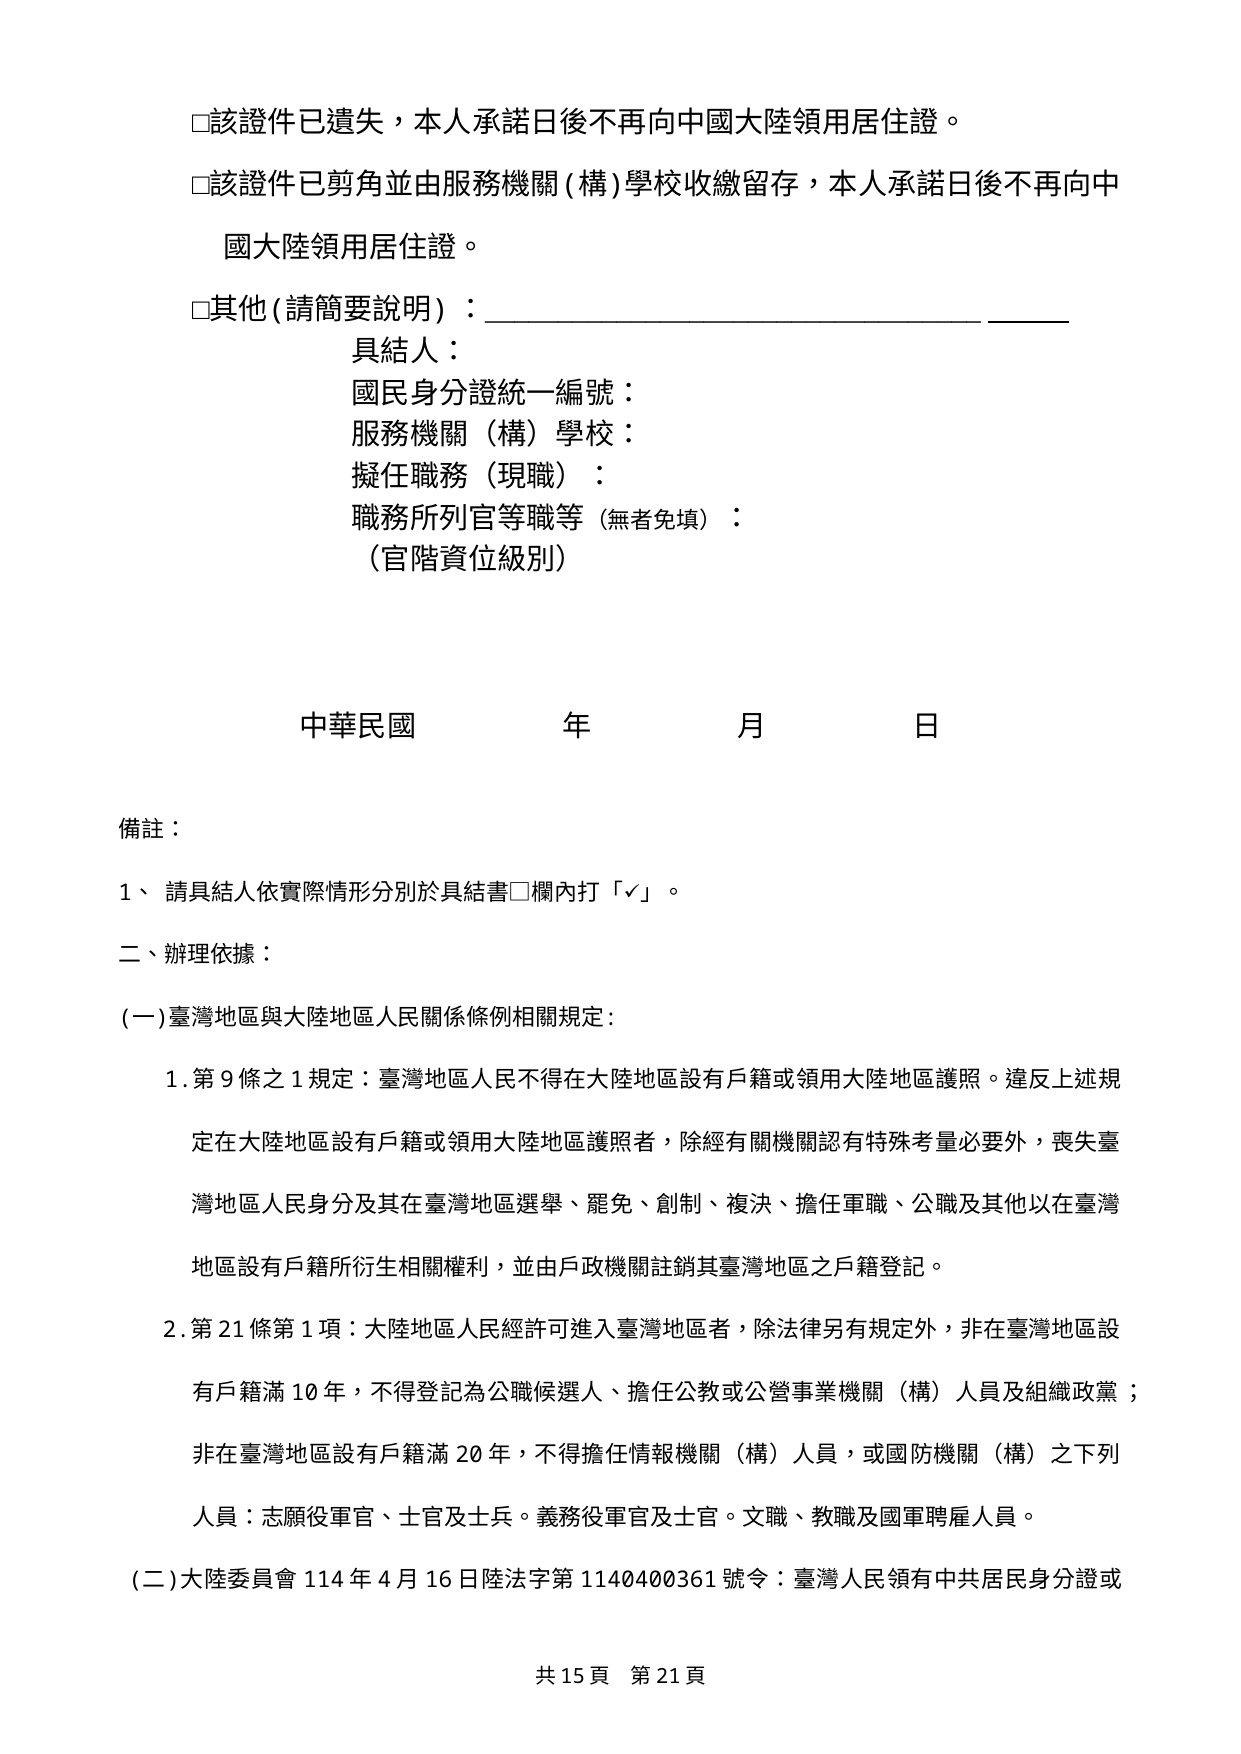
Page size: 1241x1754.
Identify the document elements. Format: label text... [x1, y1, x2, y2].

text （官階資位級別） [118, 536, 1122, 578]
text 職務所列官等職等（無者免填）： [118, 495, 1122, 536]
text 2.第21條第1項：大陸地區人民經許可進入臺灣地區者，除法律另有規定外，非在臺灣地區設有戶籍滿10年，不得登記為公職候選人、擔任公教或公營事業機關（構）人員及組織政黨；非在臺灣地區設有戶籍滿20年，不得擔任情報機關（構）人員，或國防機關（構）之下列人員：志願役軍官、士官及士兵。義務役軍官及士官。文職、教職及國軍聘雇人員。 [162, 1286, 1122, 1536]
text □該證件已剪角並由服務機關(構)學校收繳留存，本人承諾日後不再向中國大陸領用居住證。 [192, 141, 1122, 266]
text 二、辦理依據： [118, 911, 1122, 974]
text 1.第9條之1規定：臺灣地區人民不得在大陸地區設有戶籍或領用大陸地區護照。違反上述規定在大陸地區設有戶籍或領用大陸地區護照者，除經有關機關認有特殊考量必要外，喪失臺灣地區人民身分及其在臺灣地區選舉、罷免、創制、複決、擔任軍職、公職及其他以在臺灣地區設有戶籍所衍生相關權利，並由戶政機關註銷其臺灣地區之戶籍登記。 [164, 1036, 1122, 1286]
text □該證件已遺失，本人承諾日後不再向中國大陸領用居住證。 [192, 78, 1122, 141]
text (二)大陸委員會114年4月16日陸法字第1140400361號令：臺灣人民領有中共居民身分證或 [128, 1536, 1122, 1599]
text 服務機關（構）學校： [118, 411, 1122, 453]
text 具結人： [118, 328, 1122, 370]
text 備註： [118, 786, 1122, 849]
text 擬任職務（現職）： [118, 453, 1122, 495]
text 國民身分證統一編號： [118, 370, 1122, 411]
text (一)臺灣地區與大陸地區人民關係條例相關規定: [118, 974, 1122, 1036]
text 中華民國 年 月 日 [118, 703, 1122, 745]
list 請具結人依實際情形分別於具結書□欄內打「」。 [118, 849, 1122, 911]
text □其他(請簡要說明) ：__________________________________ [192, 266, 1122, 328]
